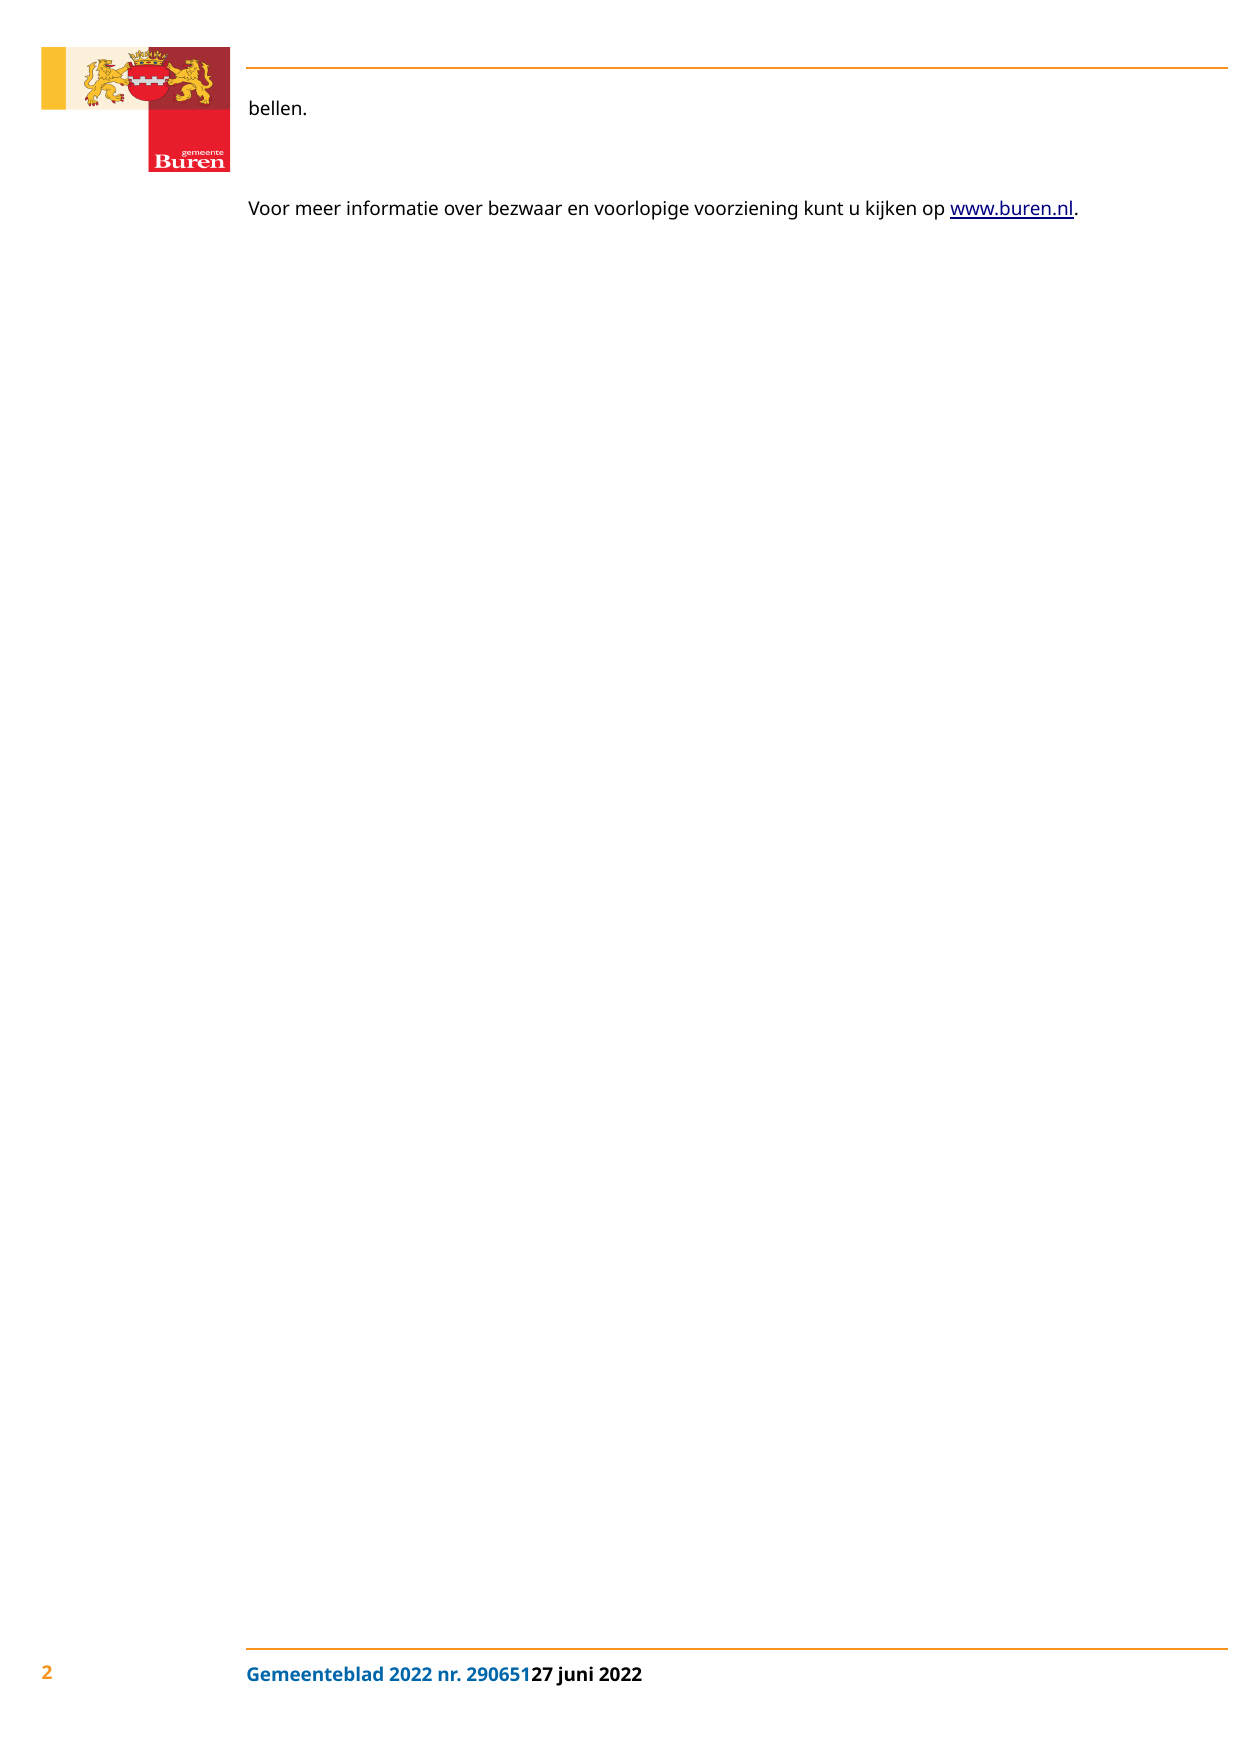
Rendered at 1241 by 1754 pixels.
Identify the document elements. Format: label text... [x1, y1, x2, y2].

text bellen. [248, 95, 1152, 121]
text Voor meer informatie over bezwaar en voorlopige voorziening kunt u kijken op www.buren.nl. [248, 196, 1152, 221]
picture [41, 47, 231, 172]
